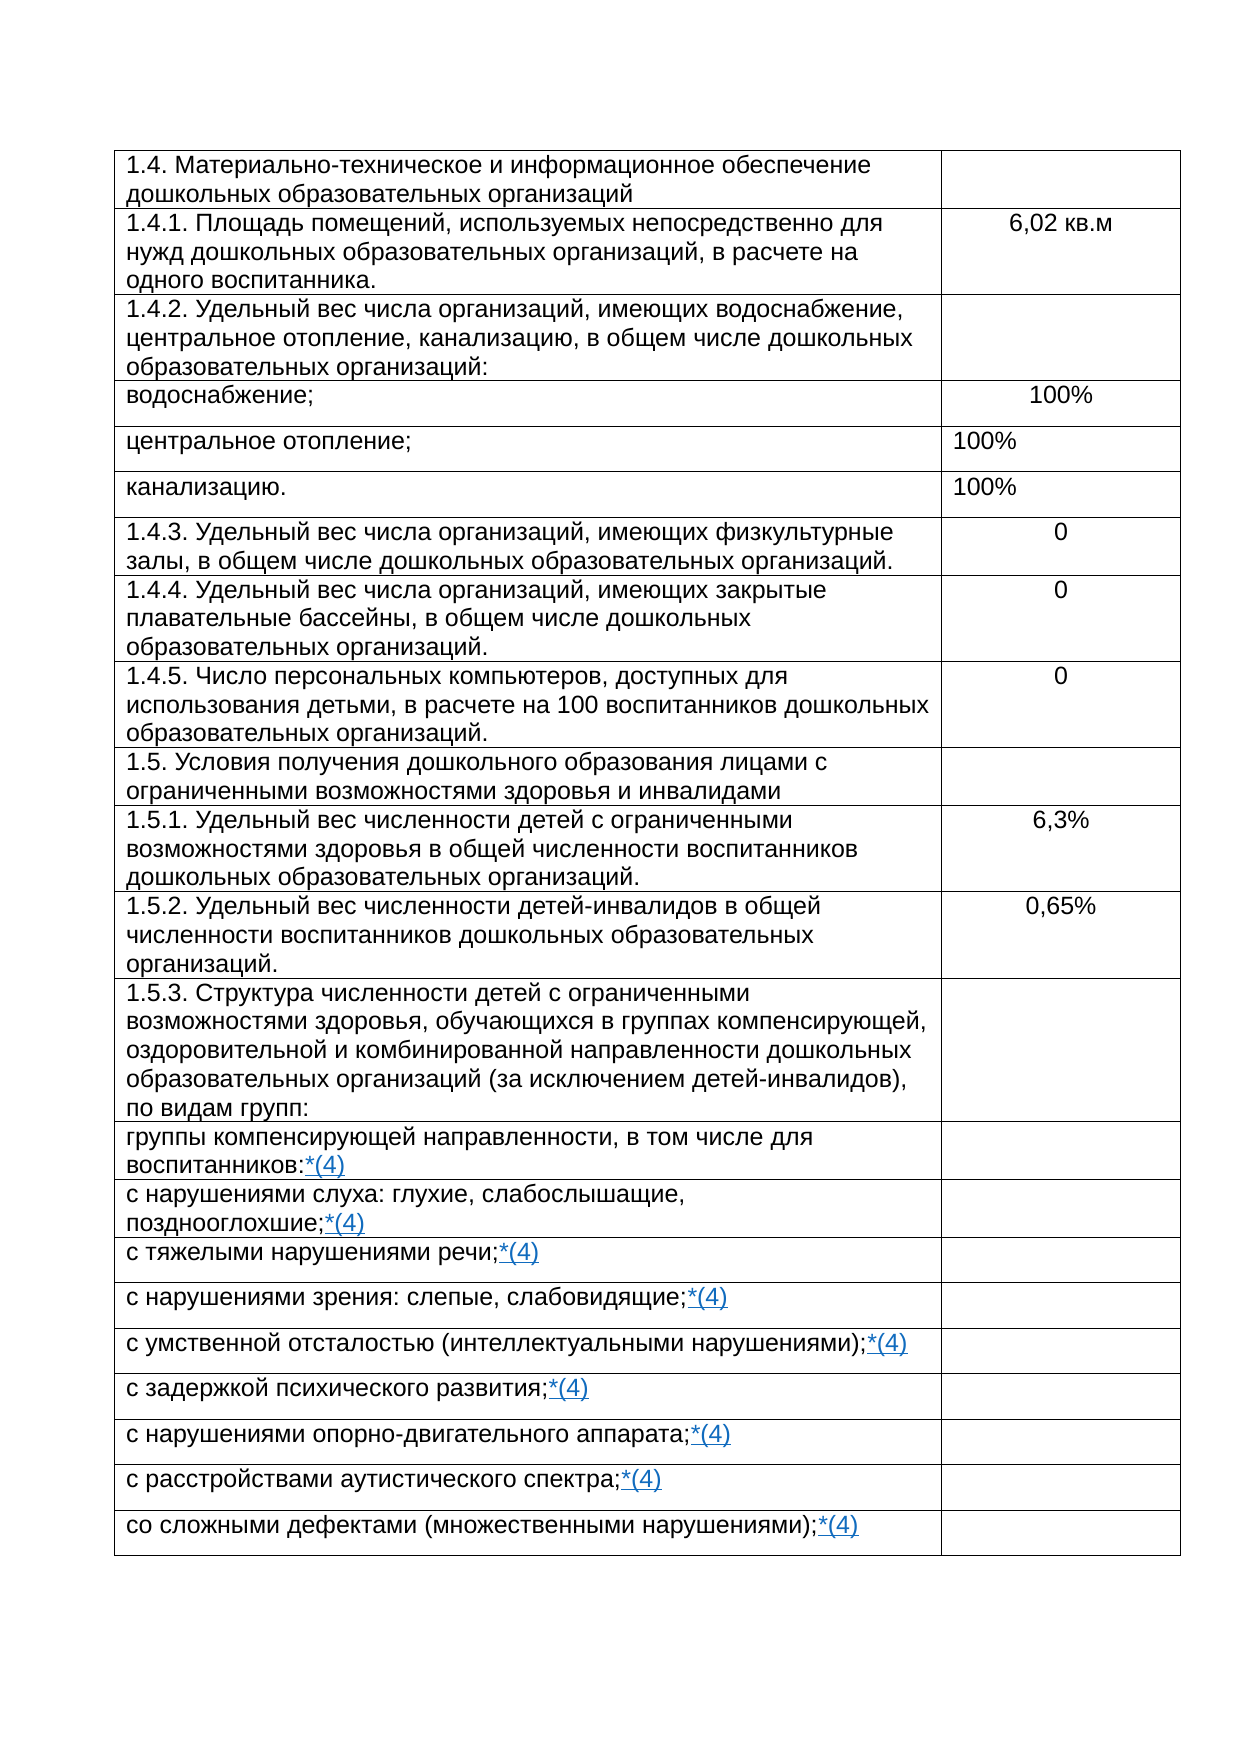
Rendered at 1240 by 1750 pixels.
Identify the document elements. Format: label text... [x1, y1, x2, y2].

table_cell водоснабжение; [115, 381, 941, 426]
table_cell 0,65% [942, 892, 1180, 977]
table_cell с нарушениями слуха: глухие, слабослышащие, позднооглохшие;*(4) [115, 1180, 941, 1237]
table_cell [942, 1329, 1180, 1373]
table_cell 0 [942, 518, 1180, 574]
table_cell с умственной отсталостью (интеллектуальными нарушениями);*(4) [115, 1329, 941, 1373]
table_cell со сложными дефектами (множественными нарушениями);*(4) [115, 1511, 941, 1555]
table_cell [942, 748, 1180, 805]
table_cell 1.4.1. Площадь помещений, используемых непосредственно для нужд дошкольных образовательных организаций, в расчете на одного воспитанника. [115, 209, 941, 294]
table_cell 1.5.1. Удельный вес численности детей с ограниченными возможностями здоровья в общей численности воспитанников дошкольных образовательных организаций. [115, 806, 941, 891]
table_cell 1.4. Материально-техническое и информационное обеспечение дошкольных образовательных организаций [115, 151, 941, 208]
table_cell 1.4.4. Удельный вес числа организаций, имеющих закрытые плавательные бассейны, в общем числе дошкольных образовательных организаций. [115, 576, 941, 661]
table_cell с задержкой психического развития;*(4) [115, 1374, 941, 1419]
table_cell 100% [942, 472, 1180, 517]
table_cell [942, 979, 1180, 1121]
table_cell с тяжелыми нарушениями речи;*(4) [115, 1238, 941, 1282]
table_cell 6,02 кв.м [942, 209, 1180, 294]
table_cell [942, 1420, 1180, 1464]
table_cell 1.5.2. Удельный вес численности детей-инвалидов в общей численности воспитанников дошкольных образовательных организаций. [115, 892, 941, 977]
table_cell с расстройствами аутистического спектра;*(4) [115, 1465, 941, 1510]
table_cell 0 [942, 662, 1180, 747]
table_cell [942, 1122, 1180, 1179]
table_cell [942, 151, 1180, 208]
table_cell 1.4.2. Удельный вес числа организаций, имеющих водоснабжение, центральное отопление, канализацию, в общем числе дошкольных образовательных организаций: [115, 295, 941, 380]
table_cell 1.5.3. Структура численности детей с ограниченными возможностями здоровья, обучающихся в группах компенсирующей, оздоровительной и комбинированной направленности дошкольных образовательных организаций (за исключением детей-инвалидов), по видам групп: [115, 979, 941, 1121]
table_cell с нарушениями зрения: слепые, слабовидящие;*(4) [115, 1283, 941, 1328]
table_cell группы компенсирующей направленности, в том числе для воспитанников:*(4) [115, 1122, 941, 1179]
table_cell с нарушениями опорно-двигательного аппарата;*(4) [115, 1420, 941, 1464]
table_cell [942, 295, 1180, 380]
table_cell 100% [942, 381, 1180, 426]
table_cell 1.4.3. Удельный вес числа организаций, имеющих физкультурные залы, в общем числе дошкольных образовательных организаций. [115, 518, 941, 574]
table_cell 1.5. Условия получения дошкольного образования лицами с ограниченными возможностями здоровья и инвалидами [115, 748, 941, 805]
table_cell 1.4.5. Число персональных компьютеров, доступных для использования детьми, в расчете на 100 воспитанников дошкольных образовательных организаций. [115, 662, 941, 747]
table_cell 0 [942, 576, 1180, 661]
table_cell [942, 1465, 1180, 1510]
table_cell канализацию. [115, 472, 941, 517]
table_cell [942, 1283, 1180, 1328]
table_cell центральное отопление; [115, 427, 941, 471]
table_cell [942, 1374, 1180, 1419]
table_cell [942, 1238, 1180, 1282]
table_cell 100% [942, 427, 1180, 471]
table_cell 6,3% [942, 806, 1180, 891]
table_cell [942, 1511, 1180, 1555]
table_cell [942, 1180, 1180, 1237]
